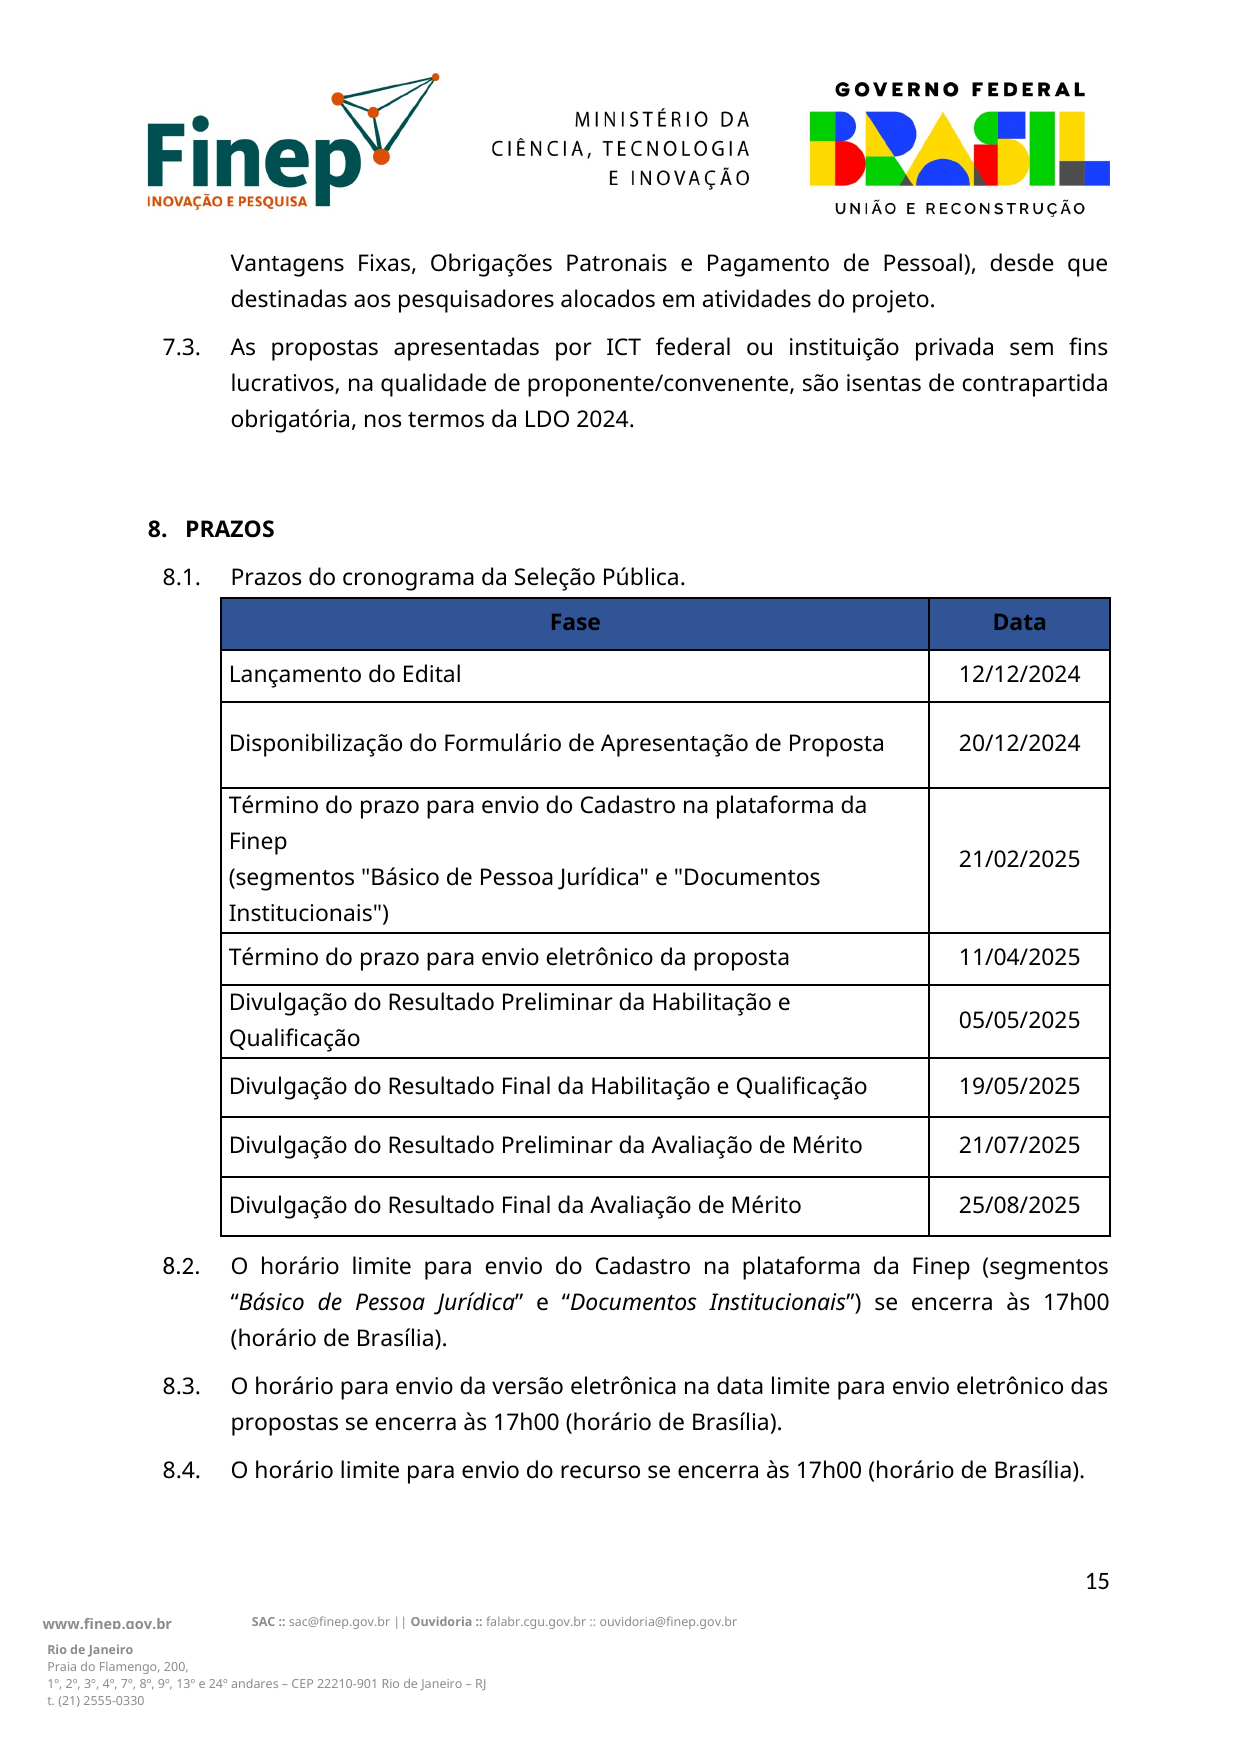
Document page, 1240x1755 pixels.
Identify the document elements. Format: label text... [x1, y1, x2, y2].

list O horário para envio da versão eletrônica na data limite para envio eletrônico das propostas se encerra às 17h00 (horário de Brasília). [162, 1370, 1110, 1437]
table_cell 19/05/2025 [930, 1059, 1109, 1116]
table_cell 21/02/2025 [930, 789, 1109, 932]
table_cell Divulgação do Resultado Preliminar da Avaliação de Mérito [222, 1118, 928, 1176]
table_cell Divulgação do Resultado Preliminar da Habilitação e Qualificação [222, 986, 928, 1057]
table_cell Término do prazo para envio do Cadastro na plataforma da Finep (segmentos "Básico de Pessoa Jurídica" e "Documentos Institucionais") [222, 789, 928, 932]
table_cell 12/12/2024 [930, 651, 1109, 701]
table_cell Lançamento do Edital [222, 651, 928, 701]
table_cell Disponibilização do Formulário de Apresentação de Proposta [222, 703, 928, 787]
list O horário limite para envio do Cadastro na plataforma da Finep (segmentos “Básico de Pessoa Jurídica” e “Documentos Institucionais”) se encerra às 17h00 (horário de Brasília). [162, 1249, 1110, 1353]
list O horário limite para envio do recurso se encerra às 17h00 (horário de Brasília). [162, 1454, 1110, 1486]
list Prazos do cronograma da Seleção Pública. [162, 561, 1110, 592]
list As propostas apresentadas por ICT federal ou instituição privada sem fins lucrativos, na qualidade de proponente/convenente, são isentas de contrapartida obrigatória, nos termos da LDO 2024. [162, 331, 1110, 434]
list PRAZOS [148, 512, 1110, 544]
table_cell Divulgação do Resultado Final da Habilitação e Qualificação [222, 1059, 928, 1116]
table_cell 25/08/2025 [930, 1178, 1109, 1235]
table_cell 21/07/2025 [930, 1118, 1109, 1176]
list Vantagens Fixas, Obrigações Patronais e Pagamento de Pessoal), desde que destinadas aos pesquisadores alocados em atividades do projeto. [162, 247, 1110, 314]
table_header Data [930, 599, 1109, 649]
table_cell Término do prazo para envio eletrônico da proposta [222, 934, 928, 984]
table_cell 05/05/2025 [930, 986, 1109, 1057]
table_cell 11/04/2025 [930, 934, 1109, 984]
table_cell Divulgação do Resultado Final da Avaliação de Mérito [222, 1178, 928, 1235]
table_header Fase [222, 599, 928, 649]
table_cell 20/12/2024 [930, 703, 1109, 787]
